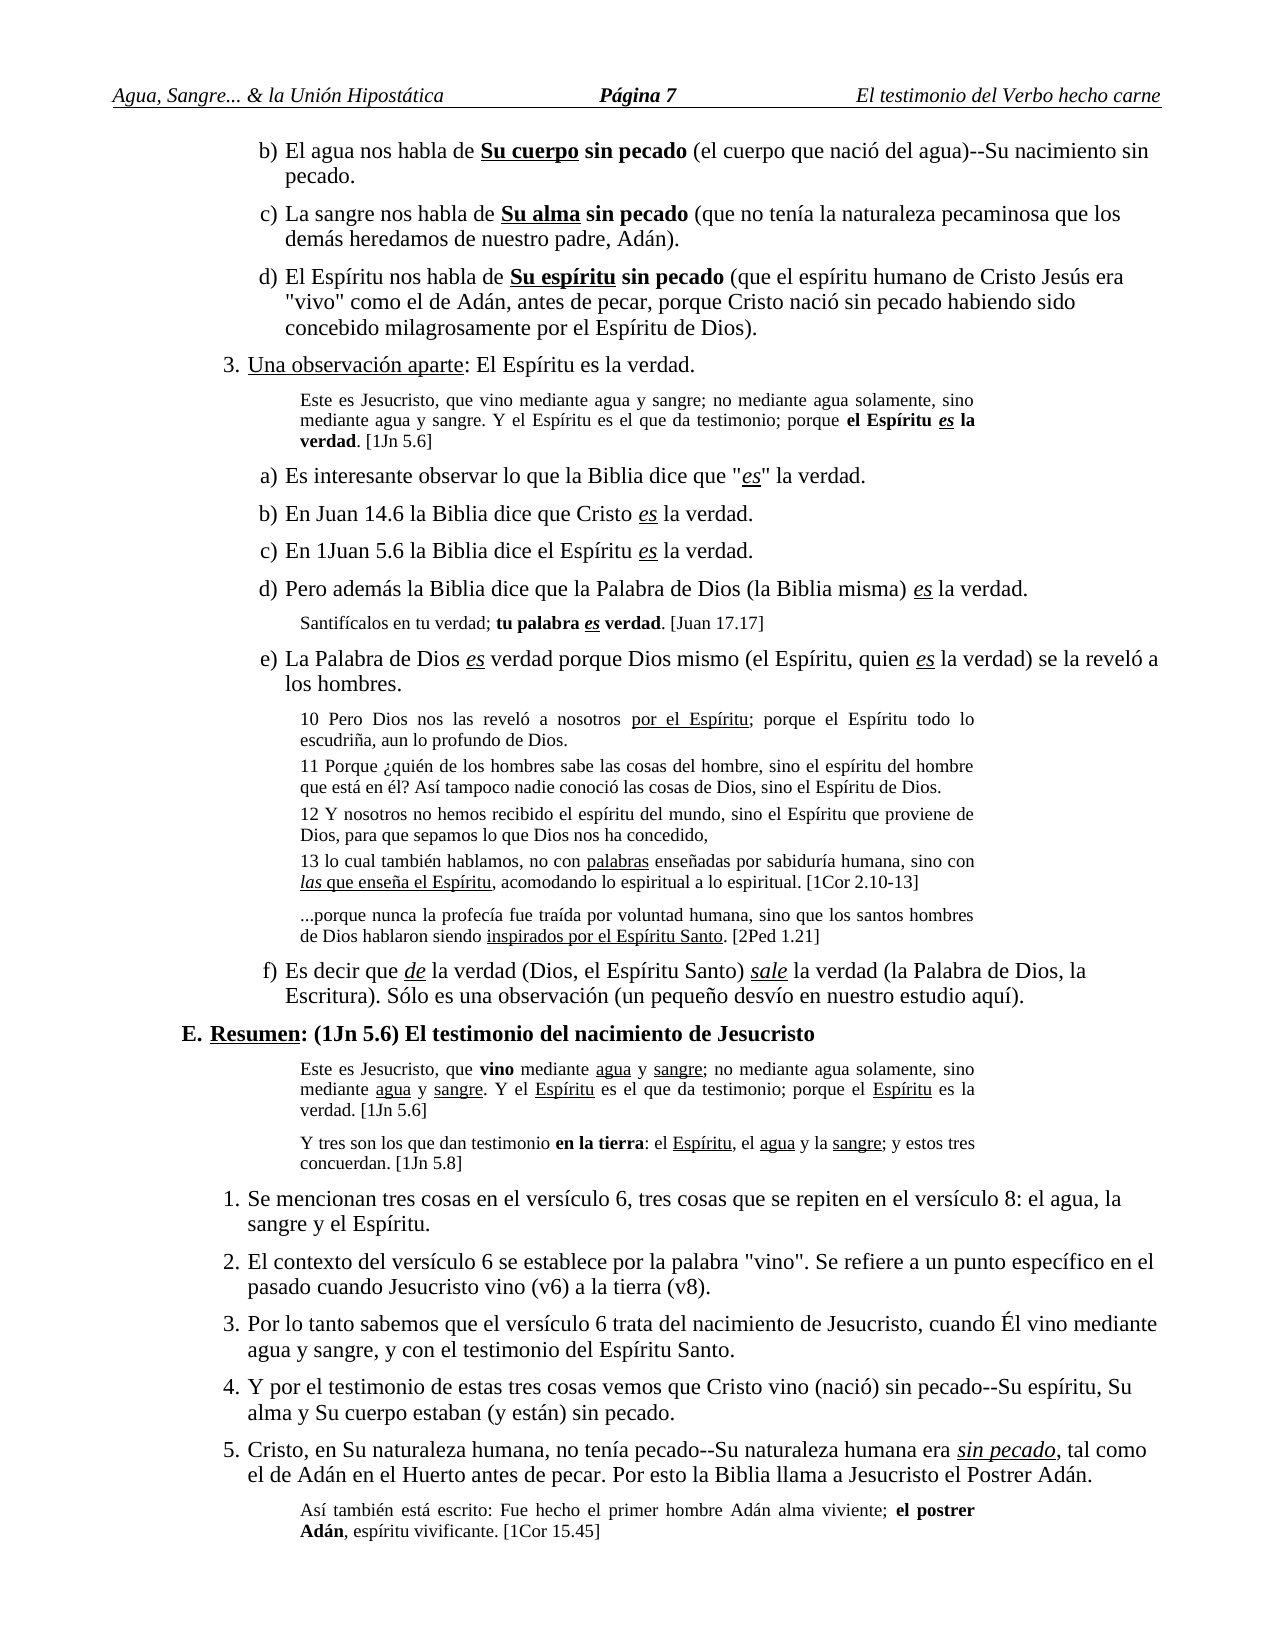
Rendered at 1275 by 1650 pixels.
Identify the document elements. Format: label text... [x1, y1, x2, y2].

list Es interesante observar lo que la Biblia dice que "es" la verdad. [225, 463, 1162, 489]
text 12 Y nosotros no hemos recibido el espíritu del mundo, sino el Espíritu que proviene de Dios, para que sepamos lo que Dios nos ha concedido, [300, 804, 975, 845]
list El agua nos habla de Su cuerpo sin pecado (el cuerpo que nació del agua)--Su nacimiento sin pecado. [225, 138, 1162, 189]
text ...porque nunca la profecía fue traída por voluntad humana, sino que los santos hombres de Dios hablaron siendo inspirados por el Espíritu Santo. [2Ped 1.21] [300, 904, 975, 946]
list El Espíritu nos habla de Su espíritu sin pecado (que el espíritu humano de Cristo Jesús era "vivo" como el de Adán, antes de pecar, porque Cristo nació sin pecado habiendo sido concebido milagrosamente por el Espíritu de Dios). [225, 264, 1162, 340]
text Y tres son los que dan testimonio en la tierra: el Espíritu, el agua y la sangre; y estos tres concuerdan. [1Jn 5.8] [300, 1132, 975, 1174]
list En 1Juan 5.6 la Biblia dice el Espíritu es la verdad. [225, 538, 1162, 564]
list Por lo tanto sabemos que el versículo 6 trata del nacimiento de Jesucristo, cuando Él vino mediante agua y sangre, y con el testimonio del Espíritu Santo. [187, 1311, 1162, 1362]
list El contexto del versículo 6 se establece por la palabra "vino". Se refiere a un punto específico en el pasado cuando Jesucristo vino (v6) a la tierra (v8). [187, 1249, 1162, 1299]
text 10 Pero Dios nos las reveló a nosotros por el Espíritu; porque el Espíritu todo lo escudriña, aun lo profundo de Dios. [300, 709, 975, 750]
list La sangre nos habla de Su alma sin pecado (que no tenía la naturaleza pecaminosa que los demás heredamos de nuestro padre, Adán). [225, 201, 1162, 252]
list En Juan 14.6 la Biblia dice que Cristo es la verdad. [225, 501, 1162, 526]
list La Palabra de Dios es verdad porque Dios mismo (el Espíritu, quien es la verdad) se la reveló a los hombres. [225, 646, 1162, 697]
text 13 lo cual también hablamos, no con palabras enseñadas por sabiduría humana, sino con las que enseña el Espíritu, acomodando lo espiritual a lo espiritual. [1Cor 2.10-13] [300, 851, 975, 893]
list Pero además la Biblia dice que la Palabra de Dios (la Biblia misma) es la verdad. [225, 576, 1162, 601]
text Así también está escrito: Fue hecho el primer hombre Adán alma viviente; el postrer Adán, espíritu vivificante. [1Cor 15.45] [300, 1500, 975, 1541]
text Este es Jesucristo, que vino mediante agua y sangre; no mediante agua solamente, sino mediante agua y sangre. Y el Espíritu es el que da testimonio; porque el Espíritu es la verdad. [1Jn 5.6] [300, 389, 975, 452]
text 11 Porque ¿quién de los hombres sabe las cosas del hombre, sino el espíritu del hombre que está en él? Así tampoco nadie conoció las cosas de Dios, sino el Espíritu de Dios. [300, 756, 975, 798]
list Una observación aparte: El Espíritu es la verdad. [187, 352, 1162, 377]
text Santifícalos en tu verdad; tu palabra es verdad. [Juan 17.17] [300, 613, 975, 634]
text Este es Jesucristo, que vino mediante agua y sangre; no mediante agua solamente, sino mediante agua y sangre. Y el Espíritu es el que da testimonio; porque el Espíritu es la verdad. [1Jn 5.6] [300, 1058, 975, 1120]
list Y por el testimonio de estas tres cosas vemos que Cristo vino (nació) sin pecado--Su espíritu, Su alma y Su cuerpo estaban (y están) sin pecado. [187, 1374, 1162, 1425]
list Cristo, en Su naturaleza humana, no tenía pecado--Su naturaleza humana era sin pecado, tal como el de Adán en el Huerto antes de pecar. Por esto la Biblia llama a Jesucristo el Postrer Adán. [187, 1437, 1162, 1488]
list Resumen: (1Jn 5.6) El testimonio del nacimiento de Jesucristo [150, 1021, 1162, 1046]
list Es decir que de la verdad (Dios, el Espíritu Santo) sale la verdad (la Palabra de Dios, la Escritura). Sólo es una observación (un pequeño desvío en nuestro estudio aquí). [225, 958, 1162, 1009]
list Se mencionan tres cosas en el versículo 6, tres cosas que se repiten en el versículo 8: el agua, la sangre y el Espíritu. [187, 1186, 1162, 1237]
